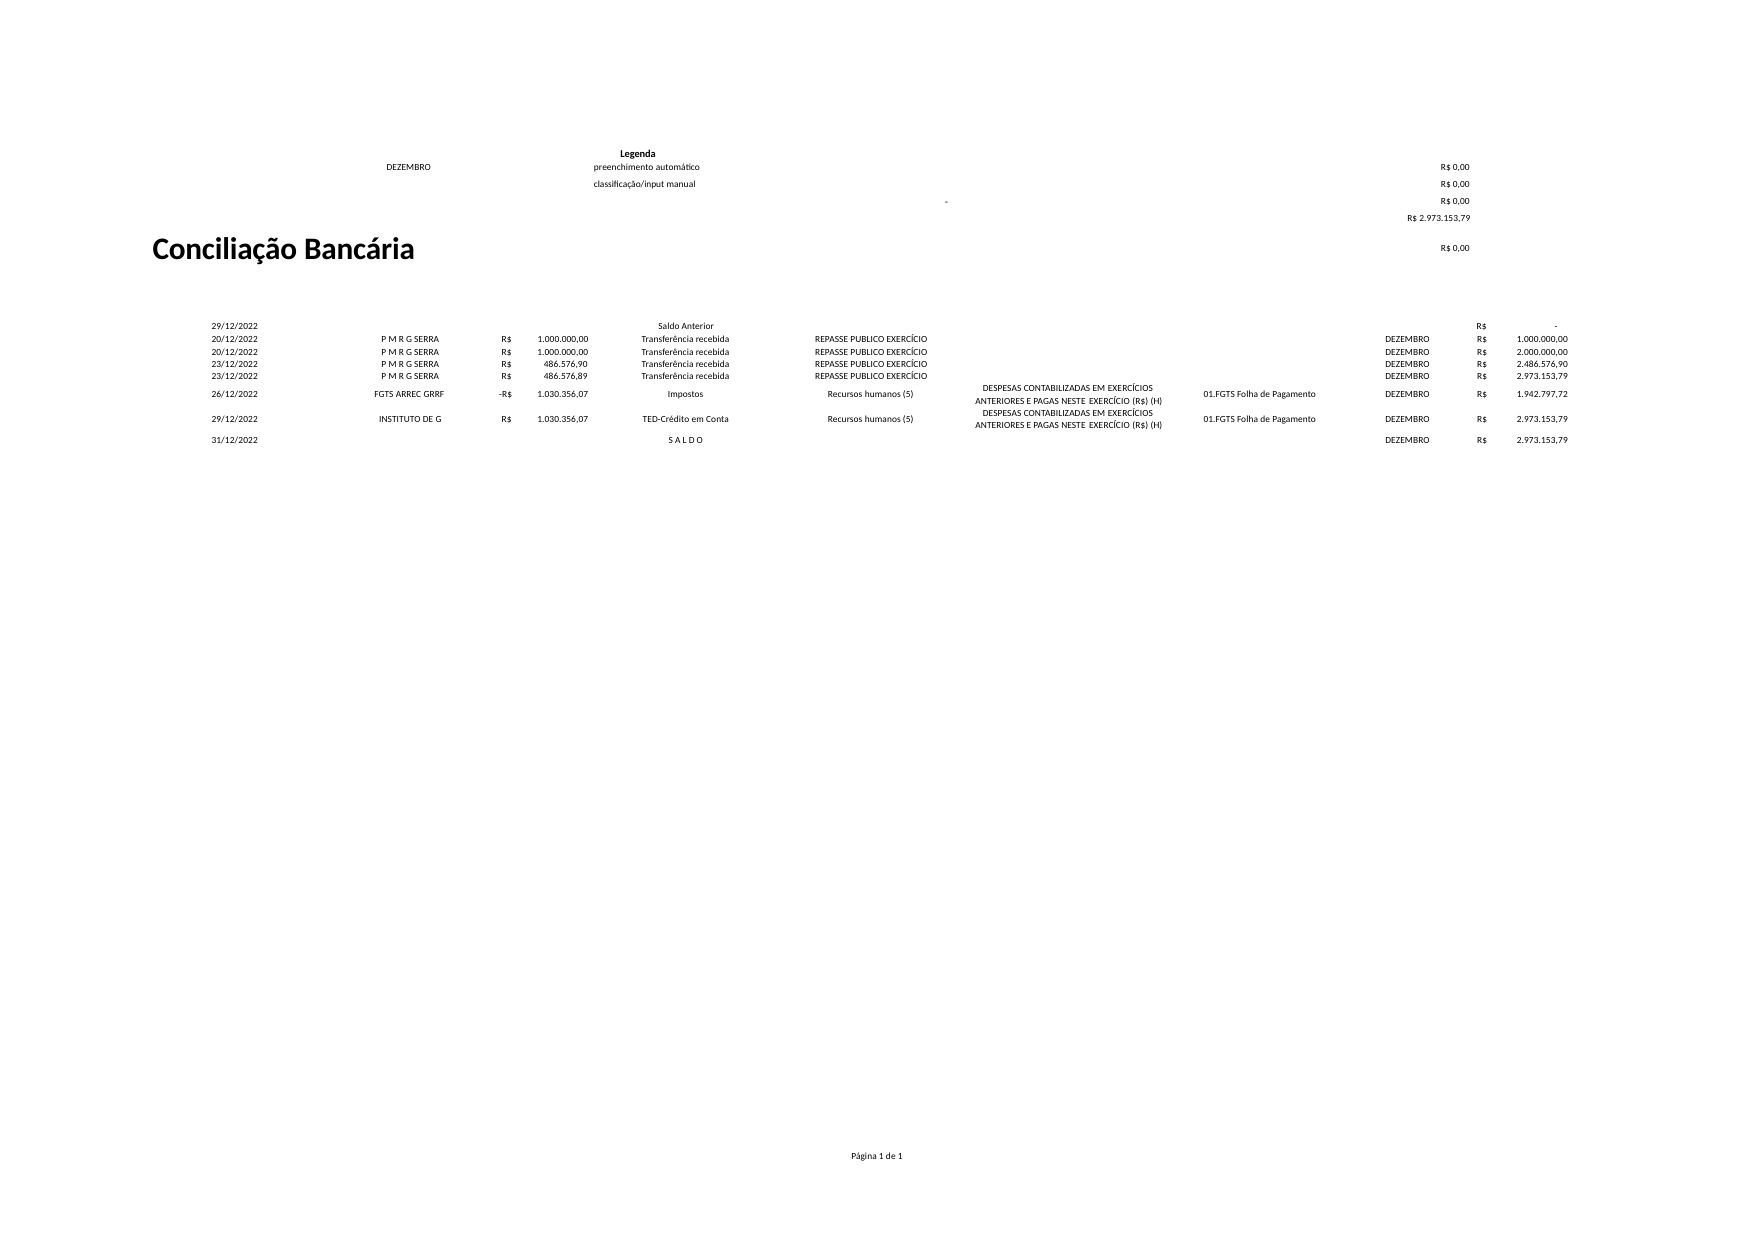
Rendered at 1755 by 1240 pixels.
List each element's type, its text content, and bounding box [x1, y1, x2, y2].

text 2 [211, 390, 216, 400]
text REPASSE PUBLICO EXERCÍCIO [815, 348, 944, 357]
text S A L D O [668, 436, 742, 445]
text 1.000.000,00 [1517, 335, 1581, 345]
text INSTITUTO DE G [379, 415, 458, 424]
text Saldo inicial Aplicação [1212, 180, 1322, 190]
text - [944, 197, 963, 207]
text - [1554, 322, 1571, 331]
text FI NANRCEECI REIATADOCOS MREAPAPLSISCEASÇPÃUOBL I COS [1336, 237, 1464, 247]
text Saldo [1509, 301, 1548, 311]
text Natureza da despesa / histórico [618, 301, 773, 311]
text R$ [501, 372, 526, 381]
text Mês ref: [216, 163, 267, 173]
text 2.973.153,79 [1517, 372, 1581, 381]
text R$ [501, 415, 526, 424]
text R$ 0,00 [1441, 180, 1483, 189]
text DEZEMBRO [1385, 436, 1444, 445]
text R$ [501, 335, 526, 345]
text Impostos [668, 390, 717, 400]
text DEZEMBRO [1385, 390, 1444, 400]
text R$ 0,00 [1441, 244, 1483, 253]
text R$ [1477, 348, 1501, 357]
text Analitico de Credor [1366, 281, 1463, 292]
text Competencia [1041, 301, 1113, 311]
text DEZEMBRO [386, 163, 445, 173]
text 1.030.356,07 [537, 390, 602, 400]
text 0/12/2022 [216, 348, 271, 357]
text 3 [211, 436, 216, 445]
text Saldo CC Final [1230, 214, 1322, 224]
text Recursos humanos (5) [828, 415, 927, 424]
text R$ [1477, 372, 1501, 381]
text Saldo inicial [1234, 163, 1322, 173]
text Data [224, 301, 260, 311]
text classificação/input manual [594, 180, 712, 190]
text DESPESAS CONTABILIZADAS EM EXERCÍCIOS [983, 409, 1188, 418]
text 01.FGTS Folha de Pagamento [1203, 415, 1333, 424]
text VALOR PAGO [516, 301, 588, 311]
text R$ [1477, 436, 1501, 445]
text Transferência recebida [641, 348, 744, 357]
text 1.942.797,72 [1517, 390, 1581, 400]
text Transferência recebida [641, 360, 744, 369]
text 6/12/2022 [216, 390, 271, 400]
text R$ [1476, 322, 1501, 331]
text REPASSE PUBLICO EXERCÍCIO [815, 372, 944, 381]
text Conciliação Bancária [152, 235, 439, 266]
text 486.576,89 [544, 372, 602, 381]
text 2 [211, 335, 216, 345]
text ANTERIORES E PAGAS NESTE EXERCÍCIO (R$) (H) [975, 421, 1188, 430]
text P M R G SERRA [381, 335, 453, 345]
text DEZEMBRO [1385, 335, 1444, 345]
text P M R G SERRA [381, 348, 453, 357]
text P M R G SERRA [381, 372, 453, 381]
text DEZEMBRO [1385, 372, 1444, 381]
text DESPESAS CONTABILIZADAS EM EXERCÍCIOS [983, 384, 1188, 394]
text 1/12/2022 [216, 436, 271, 445]
text 01.FGTS Folha de Pagamento [1203, 390, 1333, 400]
text R$ [501, 360, 526, 369]
text 2.973.153,79 [1517, 415, 1581, 424]
text TED-Crédito em Conta [642, 415, 742, 424]
text ANTERIORES E PAGAS NESTE EXERCÍCIO (R$) (H) [975, 397, 1188, 406]
text 9/12/2022 [216, 322, 271, 331]
text DEZEMBRO [1385, 348, 1444, 357]
text -R$ [499, 390, 526, 400]
text 486.576,90 [544, 360, 602, 369]
text FGTS ARREC GRRF [374, 390, 458, 400]
text mês de competencia [1363, 301, 1467, 311]
text 2.000.000,00 [1517, 348, 1581, 357]
text R$ [1477, 360, 1501, 369]
text 1.000.000,00 [537, 348, 602, 357]
text Página 1 de 1 [851, 1152, 916, 1161]
text 0/12/2022 [216, 335, 271, 345]
text 1.000.000,00 [537, 335, 602, 345]
text R$ [1477, 415, 1501, 424]
text 9/12/2022 [216, 415, 271, 424]
text Transferência recebida [641, 335, 744, 345]
text 3/12/2022 [216, 360, 271, 369]
text Finalidade [849, 301, 909, 311]
text Anexo RP-08 [950, 281, 1020, 291]
text preenchimento automático [594, 163, 716, 173]
text 1.030.356,07 [537, 415, 602, 424]
text Saldo Anterior [658, 322, 728, 331]
text 2.486.576,90 [1517, 360, 1581, 369]
text 2.973.153,79 [1517, 436, 1581, 445]
text REPASSE PUBLICO EXERCÍCIO [815, 335, 944, 345]
text Outros saldos iniciais [1215, 197, 1322, 207]
text 3/12/2022 [216, 372, 271, 381]
text Legenda [620, 150, 671, 160]
text R$ [501, 348, 526, 357]
text R$ 2.973.153,79 [1407, 214, 1484, 224]
text R$ 0,00 [1441, 197, 1483, 207]
text Recursos humanos (5) [828, 390, 927, 400]
text DEZEMBRO [1385, 360, 1444, 369]
text Transferência recebida [641, 372, 744, 381]
text R$ [1477, 390, 1501, 400]
text Classificação [1232, 301, 1305, 311]
text FI NANRCEECI REIATADOCOS MREAPAPLSISCEASÇPÃUOBL I COS [1178, 237, 1341, 247]
text R$ [1477, 335, 1501, 345]
text CREDOR [391, 301, 442, 311]
text Resumo Geral [1229, 281, 1305, 292]
text DEZEMBRO [1385, 415, 1444, 424]
text REPASSE PUBLICO EXERCÍCIO [815, 360, 944, 369]
text P M R G SERRA [381, 360, 453, 369]
text R$ 0,00 [1441, 163, 1483, 173]
